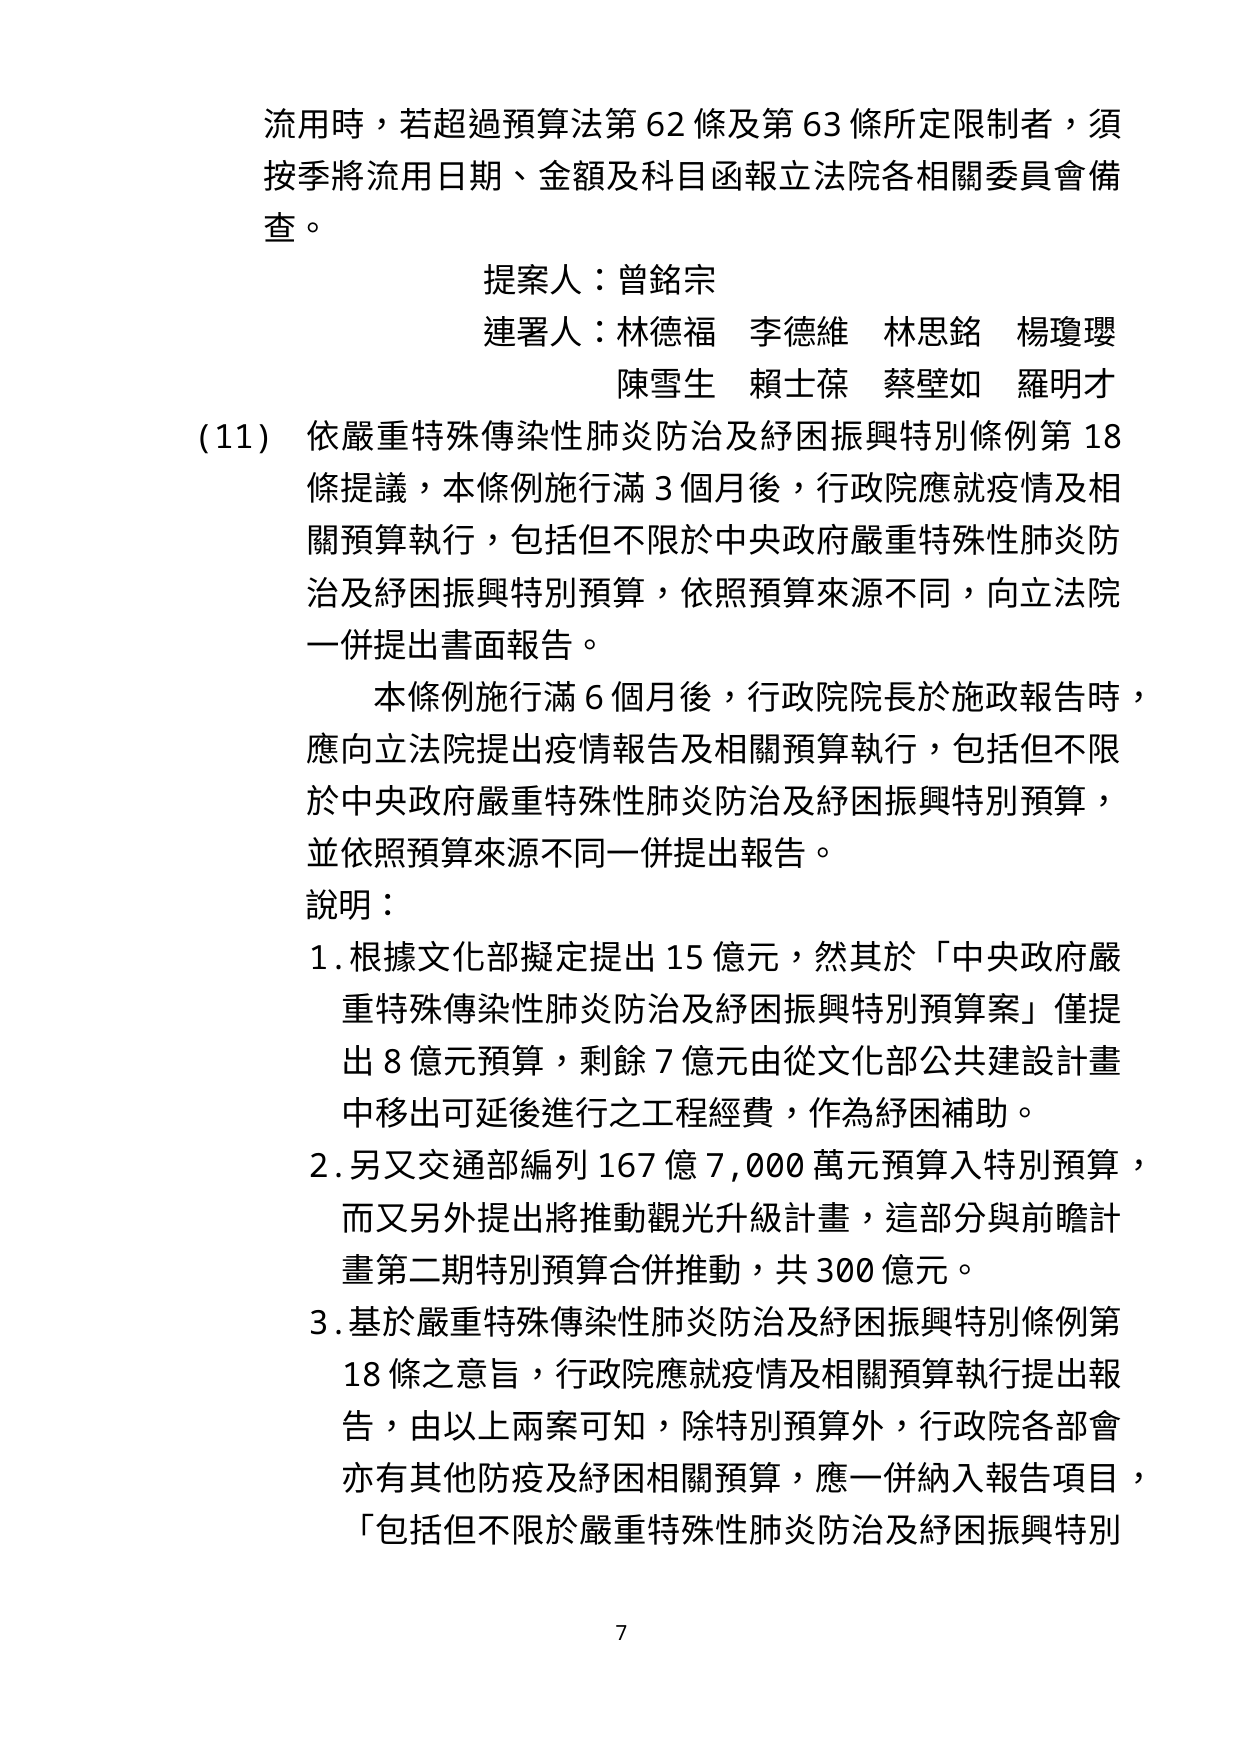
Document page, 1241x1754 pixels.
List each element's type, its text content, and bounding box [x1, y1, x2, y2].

text 3.基於嚴重特殊傳染性肺炎防治及紓困振興特別條例第18條之意旨，行政院應就疫情及相關預算執行提出報告，由以上兩案可知，除特別預算外，行政院各部會亦有其他防疫及紓困相關預算，應一併納入報告項目，「包括但不限於嚴重特殊性肺炎防治及紓困振興特別預算」之列舉如：⑴追加預算。⑵前瞻預算。⑶就業安定基金。⑷中小企業信用保證基金。⑸原公務預算挪用等，依照預算來源不同一併提出報告。 [308, 1292, 1122, 1553]
text 說明： [305, 876, 1122, 928]
list 流用時，若超過預算法第62條及第63條所定限制者，須按季將流用日期、金額及科目函報立法院各相關委員會備查。 [196, 94, 1122, 251]
text 2.另又交通部編列167億7,000萬元預算入特別預算，而又另外提出將推動觀光升級計畫，這部分與前瞻計畫第二期特別預算合併推動，共300億元。 [308, 1136, 1122, 1292]
text 陳雪生 賴士葆 蔡壁如 羅明才 [483, 355, 1122, 407]
list 依嚴重特殊傳染性肺炎防治及紓困振興特別條例第18條提議，本條例施行滿3個月後，行政院應就疫情及相關預算執行，包括但不限於中央政府嚴重特殊性肺炎防治及紓困振興特別預算，依照預算來源不同，向立法院一併提出書面報告。 [194, 407, 1122, 667]
text 本條例施行滿6個月後，行政院院長於施政報告時，應向立法院提出疫情報告及相關預算執行，包括但不限於中央政府嚴重特殊性肺炎防治及紓困振興特別預算，並依照預算來源不同一併提出報告。 [307, 667, 1122, 876]
text 提案人：曾銘宗 [483, 251, 1122, 303]
text 連署人：林德福 李德維 林思銘 楊瓊瓔 [483, 303, 1122, 355]
text 1.根據文化部擬定提出15億元，然其於「中央政府嚴重特殊傳染性肺炎防治及紓困振興特別預算案」僅提出8億元預算，剩餘7億元由從文化部公共建設計畫中移出可延後進行之工程經費，作為紓困補助。 [308, 928, 1122, 1136]
